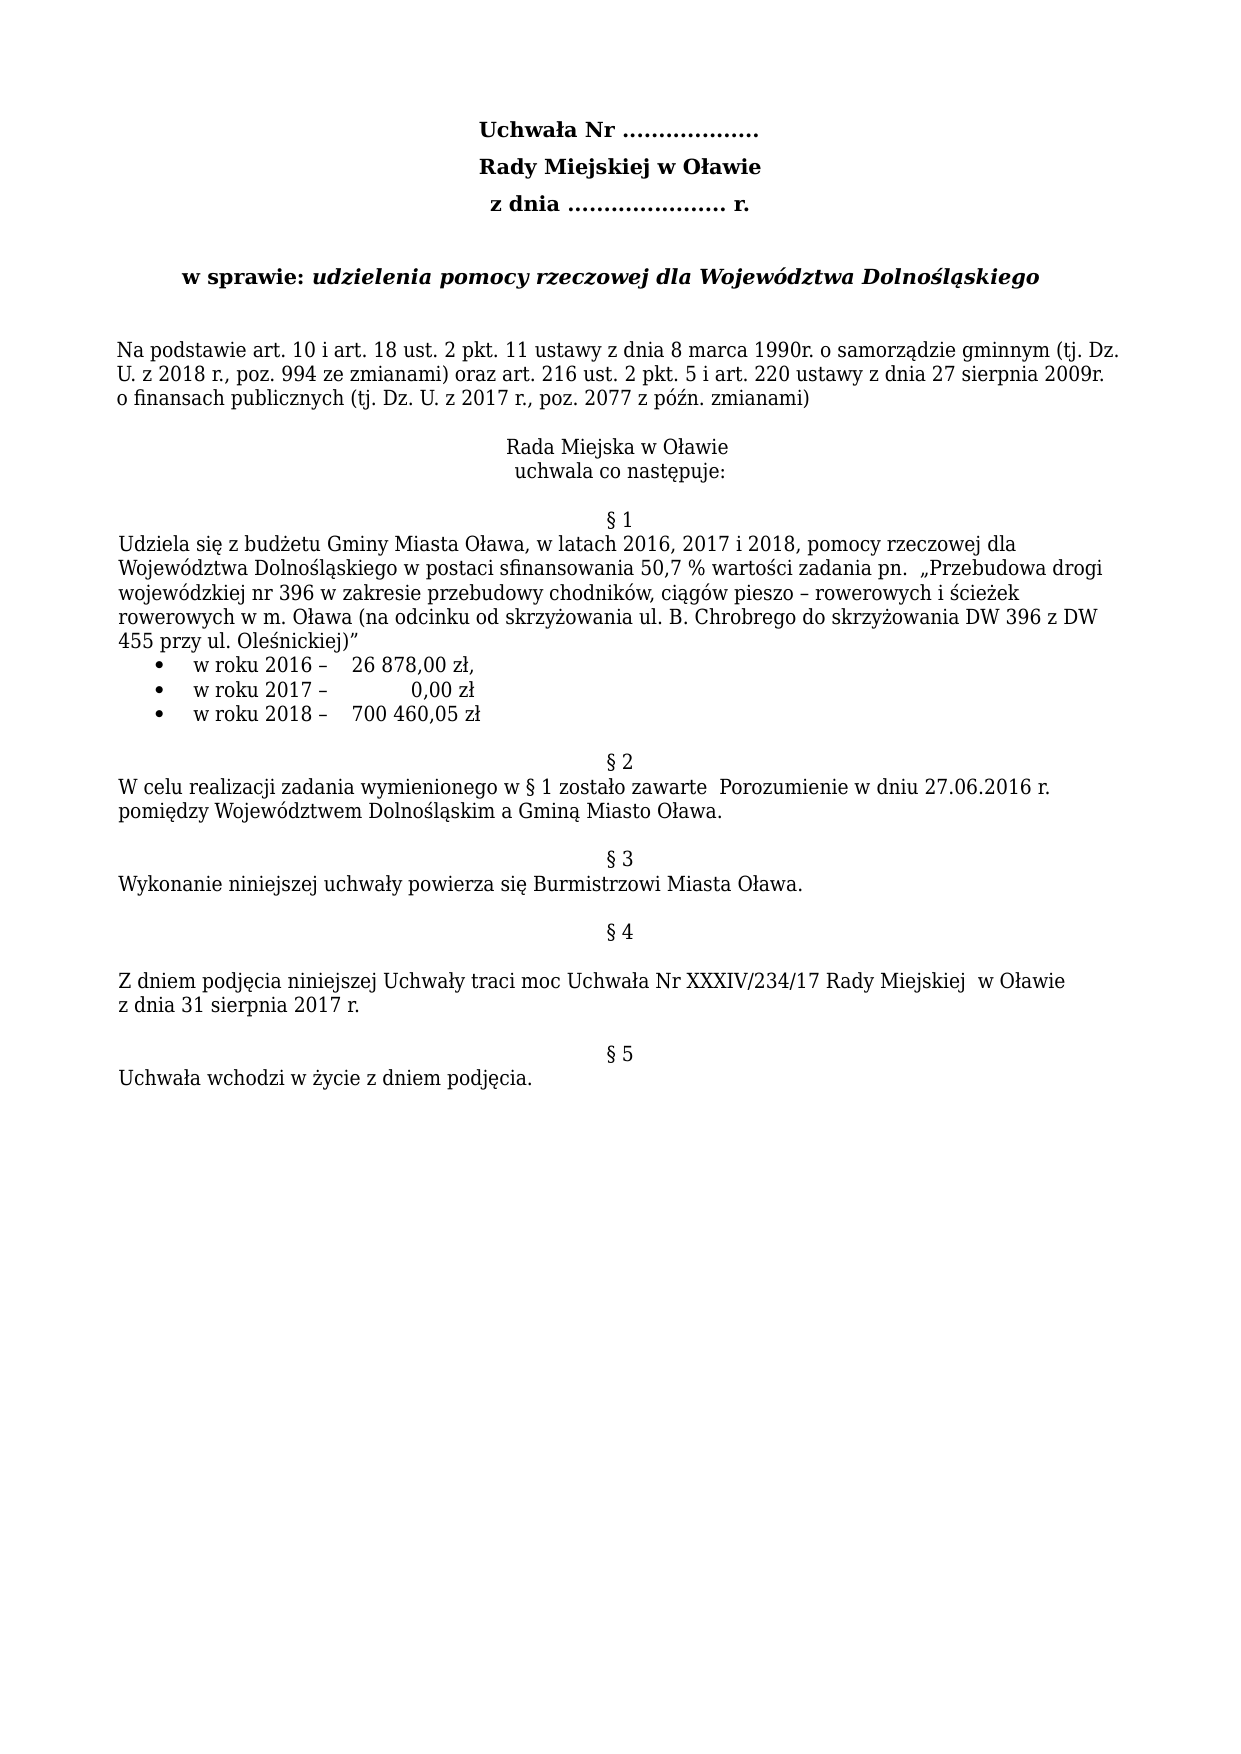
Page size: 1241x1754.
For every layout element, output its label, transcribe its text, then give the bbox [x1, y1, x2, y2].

text Na podstawie art. 10 i art. 18 ust. 2 pkt. 11 ustawy z dnia 8 marca 1990r. o samorządzie gminnym (tj. Dz. U. z 2018 r., poz. 994 ze zmianami) oraz art. 216 ust. 2 pkt. 5 i art. 220 ustawy z dnia 27 sierpnia 2009r. o finansach publicznych (tj. Dz. U. z 2017 r., poz. 2077 z późn. zmianami) [116, 338, 1122, 411]
text § 3 [118, 847, 1122, 872]
text z dnia 31 sierpnia 2017 r. [118, 993, 1122, 1017]
list w roku 2017 – 0,00 zł [156, 678, 1122, 702]
text uchwala co następuje: [118, 459, 1122, 483]
text § 1 [118, 508, 1122, 532]
text Udziela się z budżetu Gminy Miasta Oława, w latach 2016, 2017 i 2018, pomocy rzeczowej dla Województwa Dolnośląskiego w postaci sfinansowania 50,7 % wartości zadania pn. „Przebudowa drogi wojewódzkiej nr 396 w zakresie przebudowy chodników, ciągów pieszo – rowerowych i ścieżek rowerowych w m. Oława (na odcinku od skrzyżowania ul. B. Chrobrego do skrzyżowania DW 396 z DW 455 przy ul. Oleśnickiej)” [118, 532, 1122, 653]
text Z dniem podjęcia niniejszej Uchwały traci moc Uchwała Nr XXXIV/234/17 Rady Miejskiej w Oławie [118, 969, 1122, 993]
text Wykonanie niniejszej uchwały powierza się Burmistrzowi Miasta Oława. [118, 872, 1122, 896]
text W celu realizacji zadania wymienionego w § 1 zostało zawarte Porozumienie w dniu 27.06.2016 r. pomiędzy Województwem Dolnośląskim a Gminą Miasto Oława. [118, 775, 1122, 823]
text § 2 [118, 750, 1122, 775]
text Uchwała Nr ................... [116, 118, 1122, 143]
text Uchwała wchodzi w życie z dniem podjęcia. [118, 1066, 1122, 1090]
list w roku 2018 – 700 460,05 zł [156, 702, 1122, 726]
text w sprawie: udzielenia pomocy rzeczowej dla Województwa Dolnośląskiego [116, 265, 1122, 289]
text Rady Miejskiej w Oławie [118, 155, 1122, 179]
text z dnia ...................... r. [118, 191, 1122, 216]
text § 4 [118, 920, 1122, 944]
text Rada Miejska w Oławie [118, 435, 1122, 459]
list w roku 2016 – 26 878,00 zł, [156, 653, 1122, 678]
text § 5 [118, 1042, 1122, 1066]
